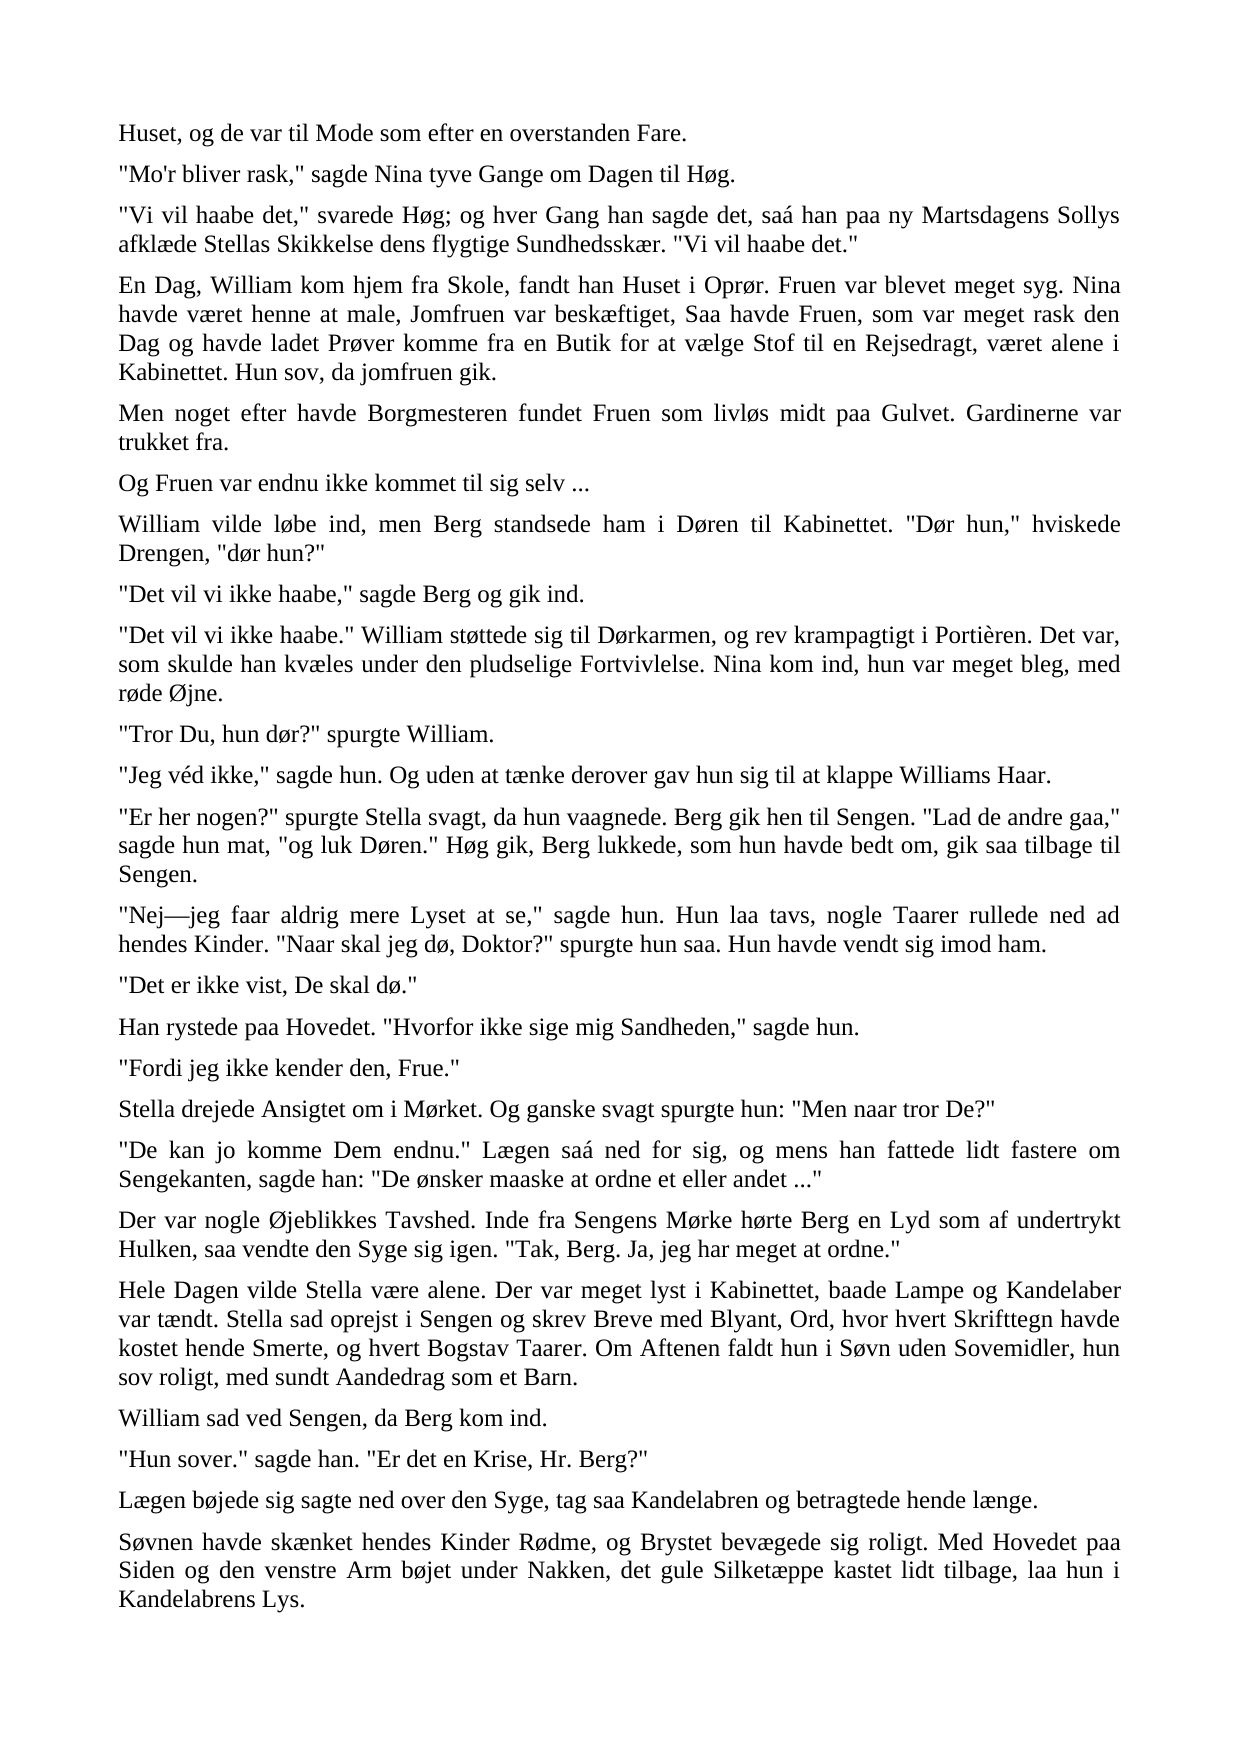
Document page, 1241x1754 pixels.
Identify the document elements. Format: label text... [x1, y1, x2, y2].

text "Vi vil haabe det," svarede Høg; og hver Gang han sagde det, saá han paa ny Martsdagens Sollys afklæde Stellas Skikkelse dens flygtige Sundhedsskær. "Vi vil haabe det." [118, 201, 1122, 258]
text "De kan jo komme Dem endnu." Lægen saá ned for sig, og mens han fattede lidt fastere om Sengekanten, sagde han: "De ønsker maaske at ordne et eller andet ..." [118, 1136, 1122, 1193]
text William sad ved Sengen, da Berg kom ind. [118, 1403, 1122, 1432]
text Stella drejede Ansigtet om i Mørket. Og ganske svagt spurgte hun: "Men naar tror De?" [118, 1094, 1122, 1123]
text "Det vil vi ikke haabe." William støttede sig til Dørkarmen, og rev krampagtigt i Portièren. Det var, som skulde han kvæles under den pludselige Fortvivlelse. Nina kom ind, hun var meget bleg, med røde Øjne. [118, 621, 1122, 707]
text William vilde løbe ind, men Berg standsede ham i Døren til Kabinettet. "Dør hun," hviskede Drengen, "dør hun?" [118, 509, 1122, 567]
text Huset, og de var til Mode som efter en overstanden Fare. [118, 118, 1122, 147]
text "Tror Du, hun dør?" spurgte William. [118, 719, 1122, 748]
text Han rystede paa Hovedet. "Hvorfor ikke sige mig Sandheden," sagde hun. [118, 1012, 1122, 1041]
text "Fordi jeg ikke kender den, Frue." [118, 1053, 1122, 1082]
text "Det er ikke vist, De skal dø." [118, 971, 1122, 999]
text Lægen bøjede sig sagte ned over den Syge, tag saa Kandelabren og betragtede hende længe. [118, 1486, 1122, 1514]
text "Det vil vi ikke haabe," sagde Berg og gik ind. [118, 579, 1122, 608]
text Der var nogle Øjeblikkes Tavshed. Inde fra Sengens Mørke hørte Berg en Lyd som af undertrykt Hulken, saa vendte den Syge sig igen. "Tak, Berg. Ja, jeg har meget at ordne." [118, 1206, 1122, 1263]
text Hele Dagen vilde Stella være alene. Der var meget lyst i Kabinettet, baade Lampe og Kandelaber var tændt. Stella sad oprejst i Sengen og skrev Breve med Blyant, Ord, hvor hvert Skrifttegn havde kostet hende Smerte, og hvert Bogstav Taarer. Om Aftenen faldt hun i Søvn uden Sovemidler, hun sov roligt, med sundt Aandedrag som et Barn. [118, 1276, 1122, 1391]
text "Jeg véd ikke," sagde hun. Og uden at tænke derover gav hun sig til at klappe Williams Haar. [118, 761, 1122, 789]
text Søvnen havde skænket hendes Kinder Rødme, og Brystet bevægede sig roligt. Med Hovedet paa Siden og den venstre Arm bøjet under Nakken, det gule Silketæppe kastet lidt tilbage, laa hun i Kandelabrens Lys. [118, 1527, 1122, 1613]
text "Er her nogen?" spurgte Stella svagt, da hun vaagnede. Berg gik hen til Sengen. "Lad de andre gaa," sagde hun mat, "og luk Døren." Høg gik, Berg lukkede, som hun havde bedt om, gik saa tilbage til Sengen. [118, 802, 1122, 888]
text "Mo'r bliver rask," sagde Nina tyve Gange om Dagen til Høg. [118, 159, 1122, 188]
text "Nej—jeg faar aldrig mere Lyset at se," sagde hun. Hun laa tavs, nogle Taarer rullede ned ad hendes Kinder. "Naar skal jeg dø, Doktor?" spurgte hun saa. Hun havde vendt sig imod ham. [118, 901, 1122, 958]
text En Dag, William kom hjem fra Skole, fandt han Huset i Oprør. Fruen var blevet meget syg. Nina havde været henne at male, Jomfruen var beskæftiget, Saa havde Fruen, som var meget rask den Dag og havde ladet Prøver komme fra en Butik for at vælge Stof til en Rejsedragt, været alene i Kabinettet. Hun sov, da jomfruen gik. [118, 271, 1122, 386]
text Men noget efter havde Borgmesteren fundet Fruen som livløs midt paa Gulvet. Gardinerne var trukket fra. [118, 398, 1122, 456]
text "Hun sover." sagde han. "Er det en Krise, Hr. Berg?" [118, 1444, 1122, 1473]
text Og Fruen var endnu ikke kommet til sig selv ... [118, 468, 1122, 497]
